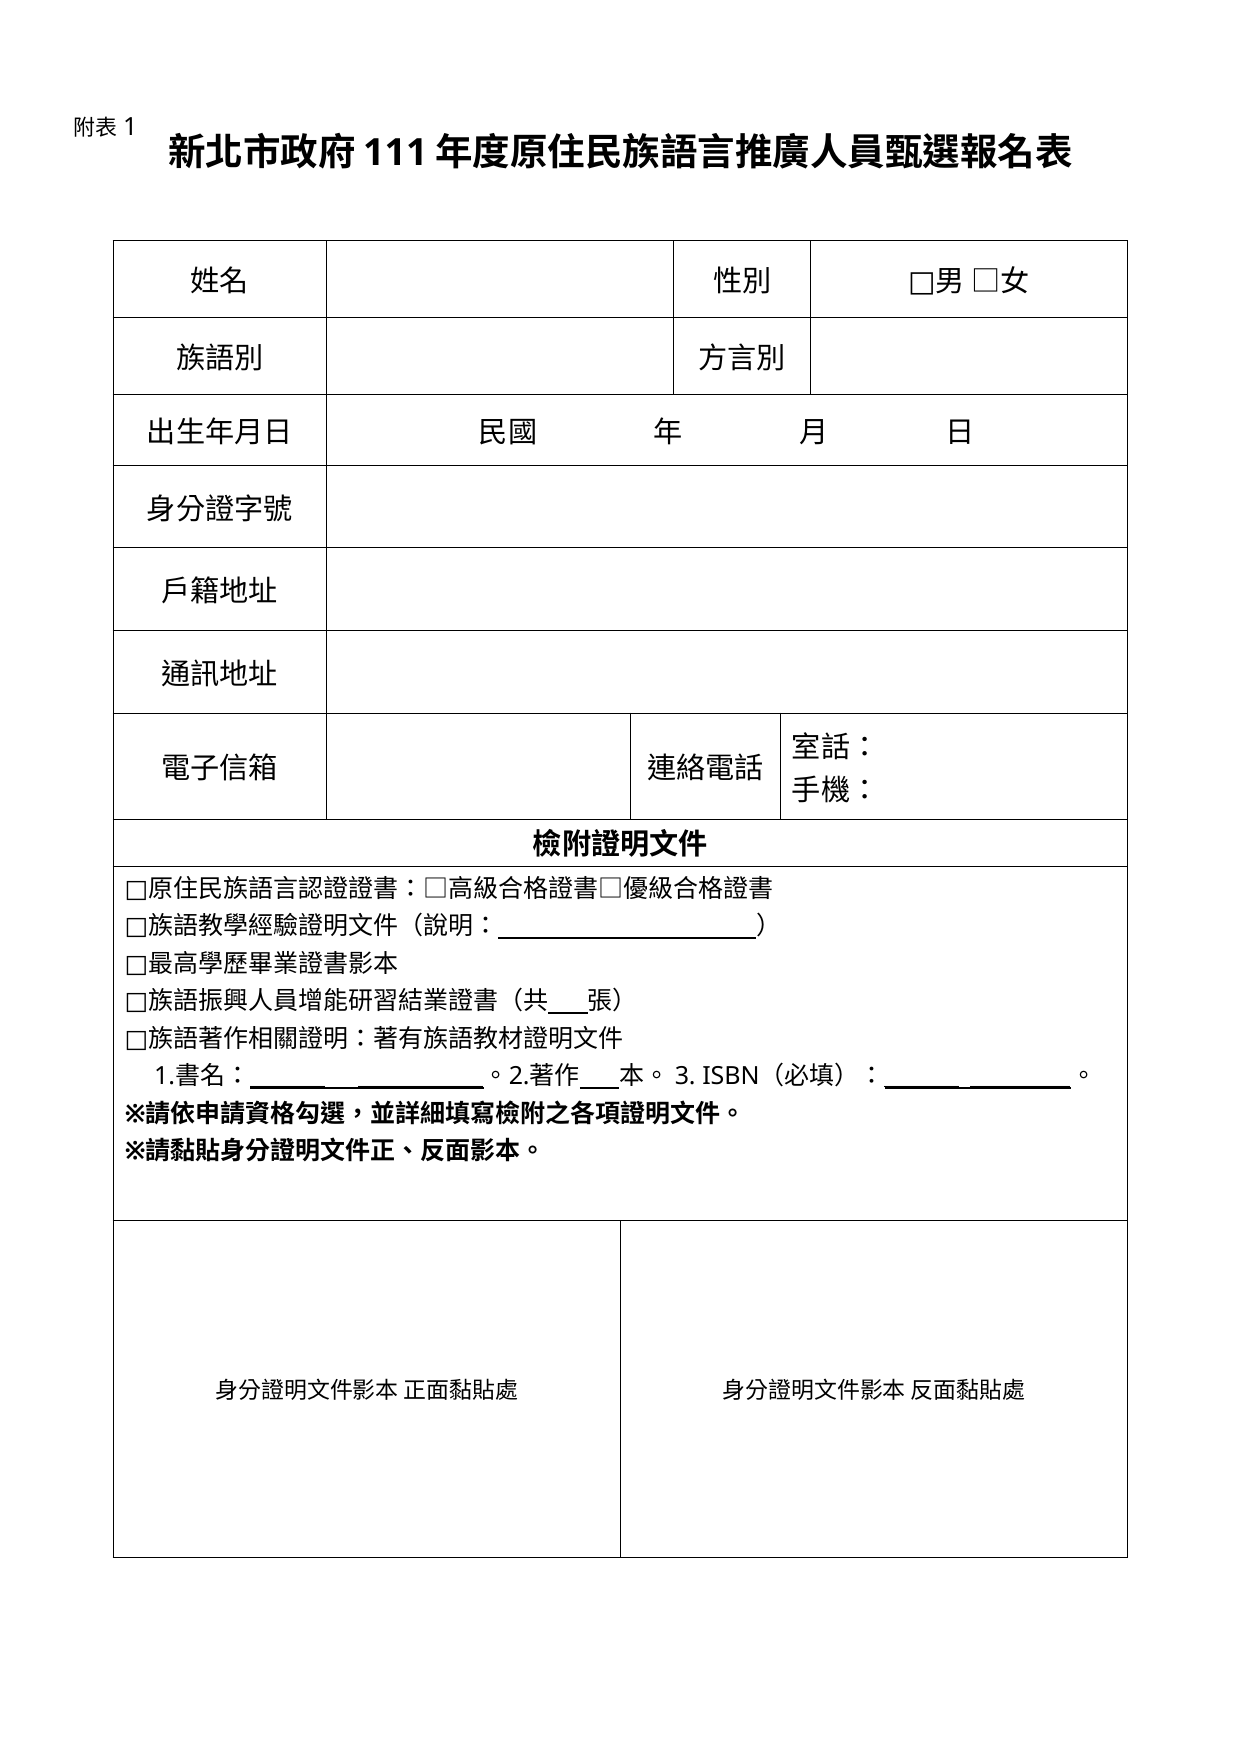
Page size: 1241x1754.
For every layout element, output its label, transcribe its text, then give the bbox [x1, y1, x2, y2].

table_cell 身分證字號 [114, 466, 326, 547]
table_cell 連絡電話 [631, 714, 780, 819]
table_cell 出生年月日 [114, 395, 326, 464]
table_header [327, 241, 673, 317]
table_cell [811, 318, 1127, 394]
table_cell 電子信箱 [114, 714, 326, 819]
table_cell [327, 318, 673, 394]
table_cell 身分證明文件影本 正面黏貼處 [114, 1221, 620, 1557]
table_cell [327, 548, 1127, 630]
table_cell [327, 714, 630, 819]
text 新北市政府111年度原住民族語言推廣人員甄選報名表 [118, 124, 1122, 176]
table_cell 族語別 [114, 318, 326, 394]
table_header 性別 [674, 241, 810, 317]
table_cell □原住民族語言認證證書：□高級合格證書□優級合格證書 □族語教學經驗證明文件（說明： ） □最高學歷畢業證書影本 □族語振興人員增能研習結業證書（共 張） □族語著作相關證明：著有族語教材證明文件 1.書名：＿＿＿ ＿＿＿＿＿。2.著作 本。 3. ISBN（必填）：＿＿＿ ＿＿＿＿。 ※請依申請資格勾選，並詳細填寫檢附之各項證明文件。 ※請黏貼身分證明文件正、反面影本。 [114, 867, 1127, 1220]
table_cell 室話： 手機： [781, 714, 1127, 819]
table_header 姓名 [114, 241, 326, 317]
table_cell 檢附證明文件 [114, 820, 1127, 866]
table_cell 通訊地址 [114, 631, 326, 713]
table_cell [327, 631, 1127, 713]
table_cell 身分證明文件影本 反面黏貼處 [621, 1221, 1127, 1557]
table_cell 民國 年 月 日 [327, 395, 1127, 464]
table_cell 戶籍地址 [114, 548, 326, 630]
table_header □男 □女 [811, 241, 1127, 317]
table_cell 方言別 [674, 318, 810, 394]
table_cell [327, 466, 1127, 547]
